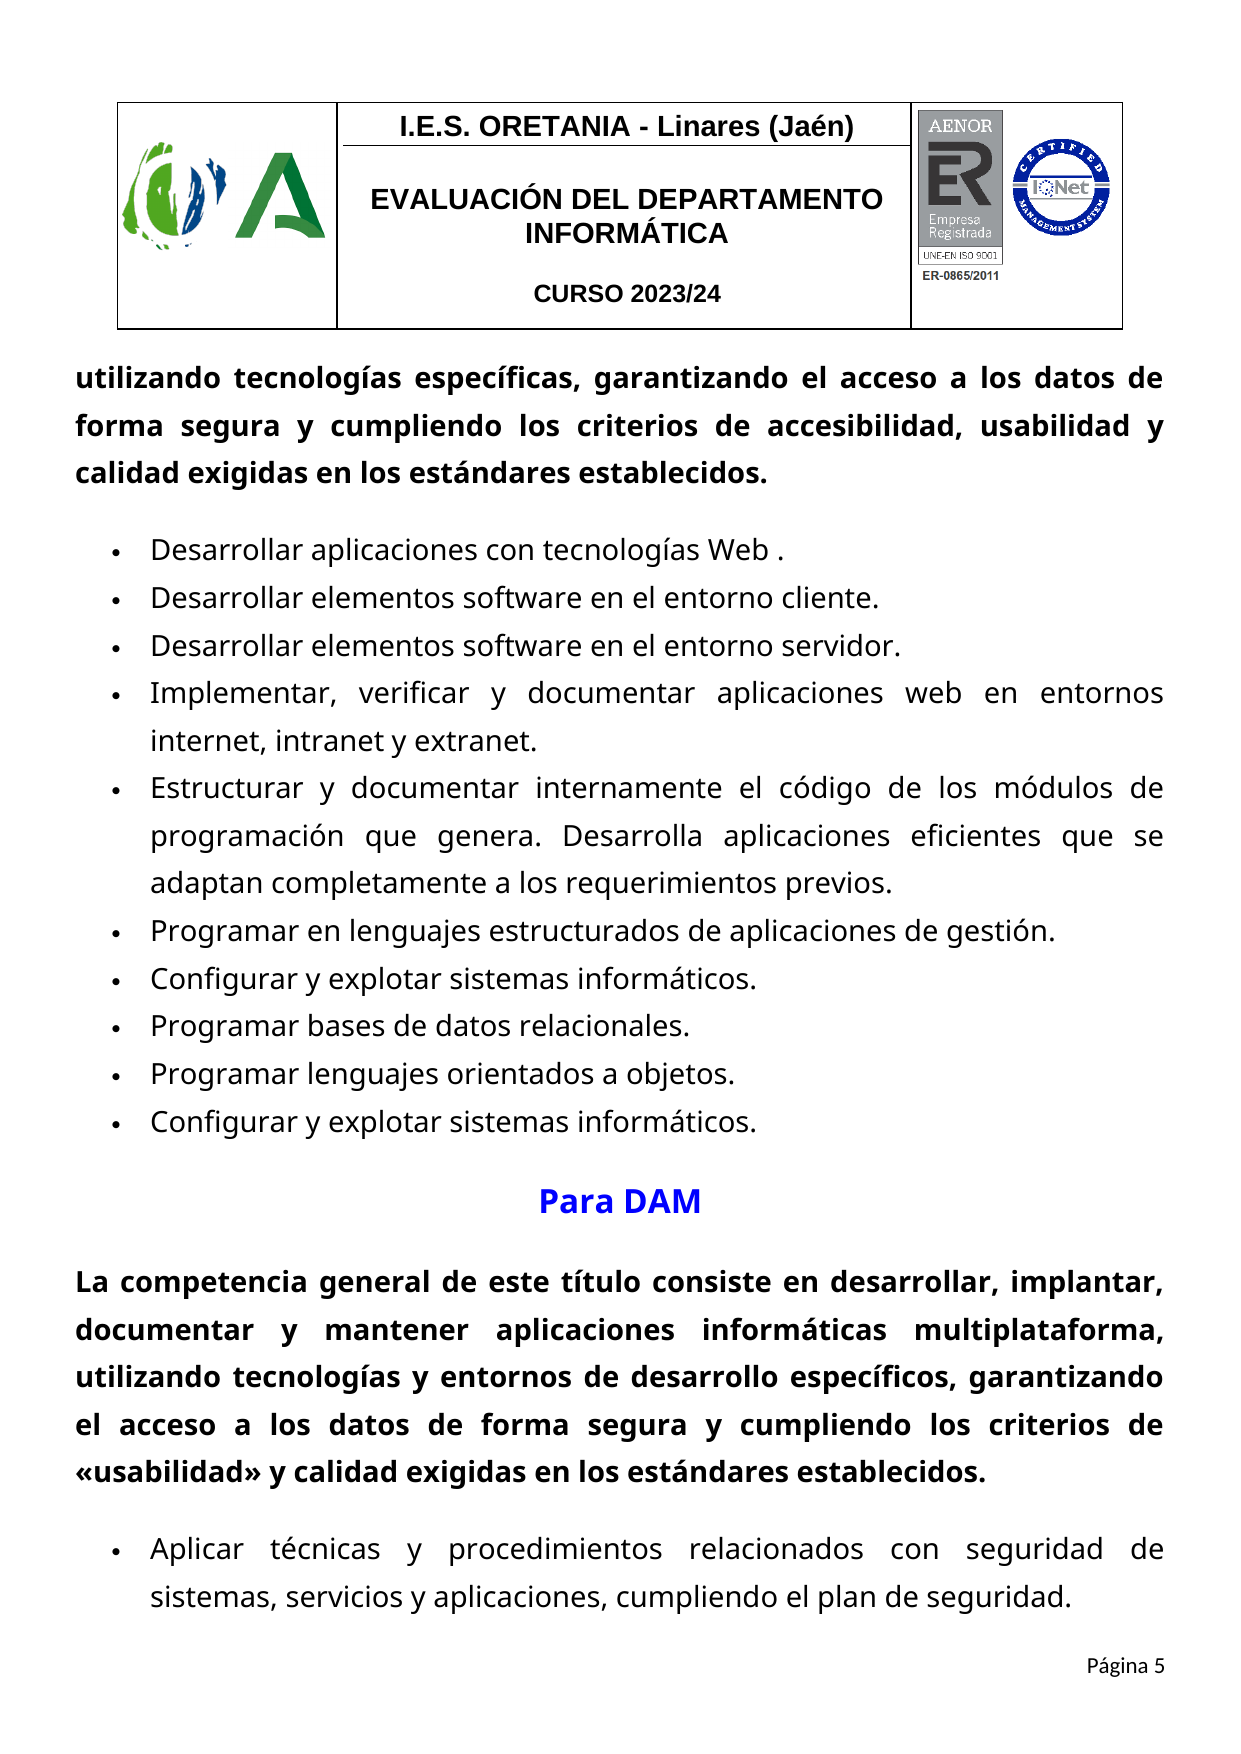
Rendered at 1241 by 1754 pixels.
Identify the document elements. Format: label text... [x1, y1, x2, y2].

list Configurar y explotar sistemas informáticos. [112, 958, 1165, 998]
list Programar en lenguajes estructurados de aplicaciones de gestión. [112, 910, 1165, 950]
text utilizando tecnologías específicas, garantizando el acceso a los datos de forma segura y cumpliendo los criterios de accesibilidad, usabilidad y calidad exigidas en los estándares establecidos. [75, 358, 1165, 492]
list Programar lenguajes orientados a objetos. [112, 1053, 1165, 1093]
list Desarrollar elementos software en el entorno servidor. [112, 625, 1165, 664]
text Para DAM [75, 1178, 1165, 1223]
list Programar bases de datos relacionales. [112, 1006, 1165, 1045]
list Configurar y explotar sistemas informáticos. [112, 1101, 1165, 1141]
list Implementar, verificar y documentar aplicaciones web en entornos internet, intranet y extranet. [112, 672, 1165, 760]
list Aplicar técnicas y procedimientos relacionados con seguridad de sistemas, servicios y aplicaciones, cumpliendo el plan de seguridad. [112, 1528, 1165, 1616]
list Desarrollar elementos software en el entorno cliente. [112, 577, 1165, 617]
list Desarrollar aplicaciones con tecnologías Web . [112, 529, 1165, 569]
picture [120, 142, 333, 251]
list Estructurar y documentar internamente el código de los módulos de programación que genera. Desarrolla aplicaciones eficientes que se adaptan completamente a los requerimientos previos. [112, 768, 1165, 902]
text La competencia general de este título consiste en desarrollar, implantar, documentar y mantener aplicaciones informáticas multiplataforma, utilizando tecnologías y entornos de desarrollo específicos, garantizando el acceso a los datos de forma segura y cumpliendo los criterios de «usabilidad» y calidad exigidas en los estándares establecidos. [75, 1261, 1165, 1491]
picture [916, 109, 1111, 286]
